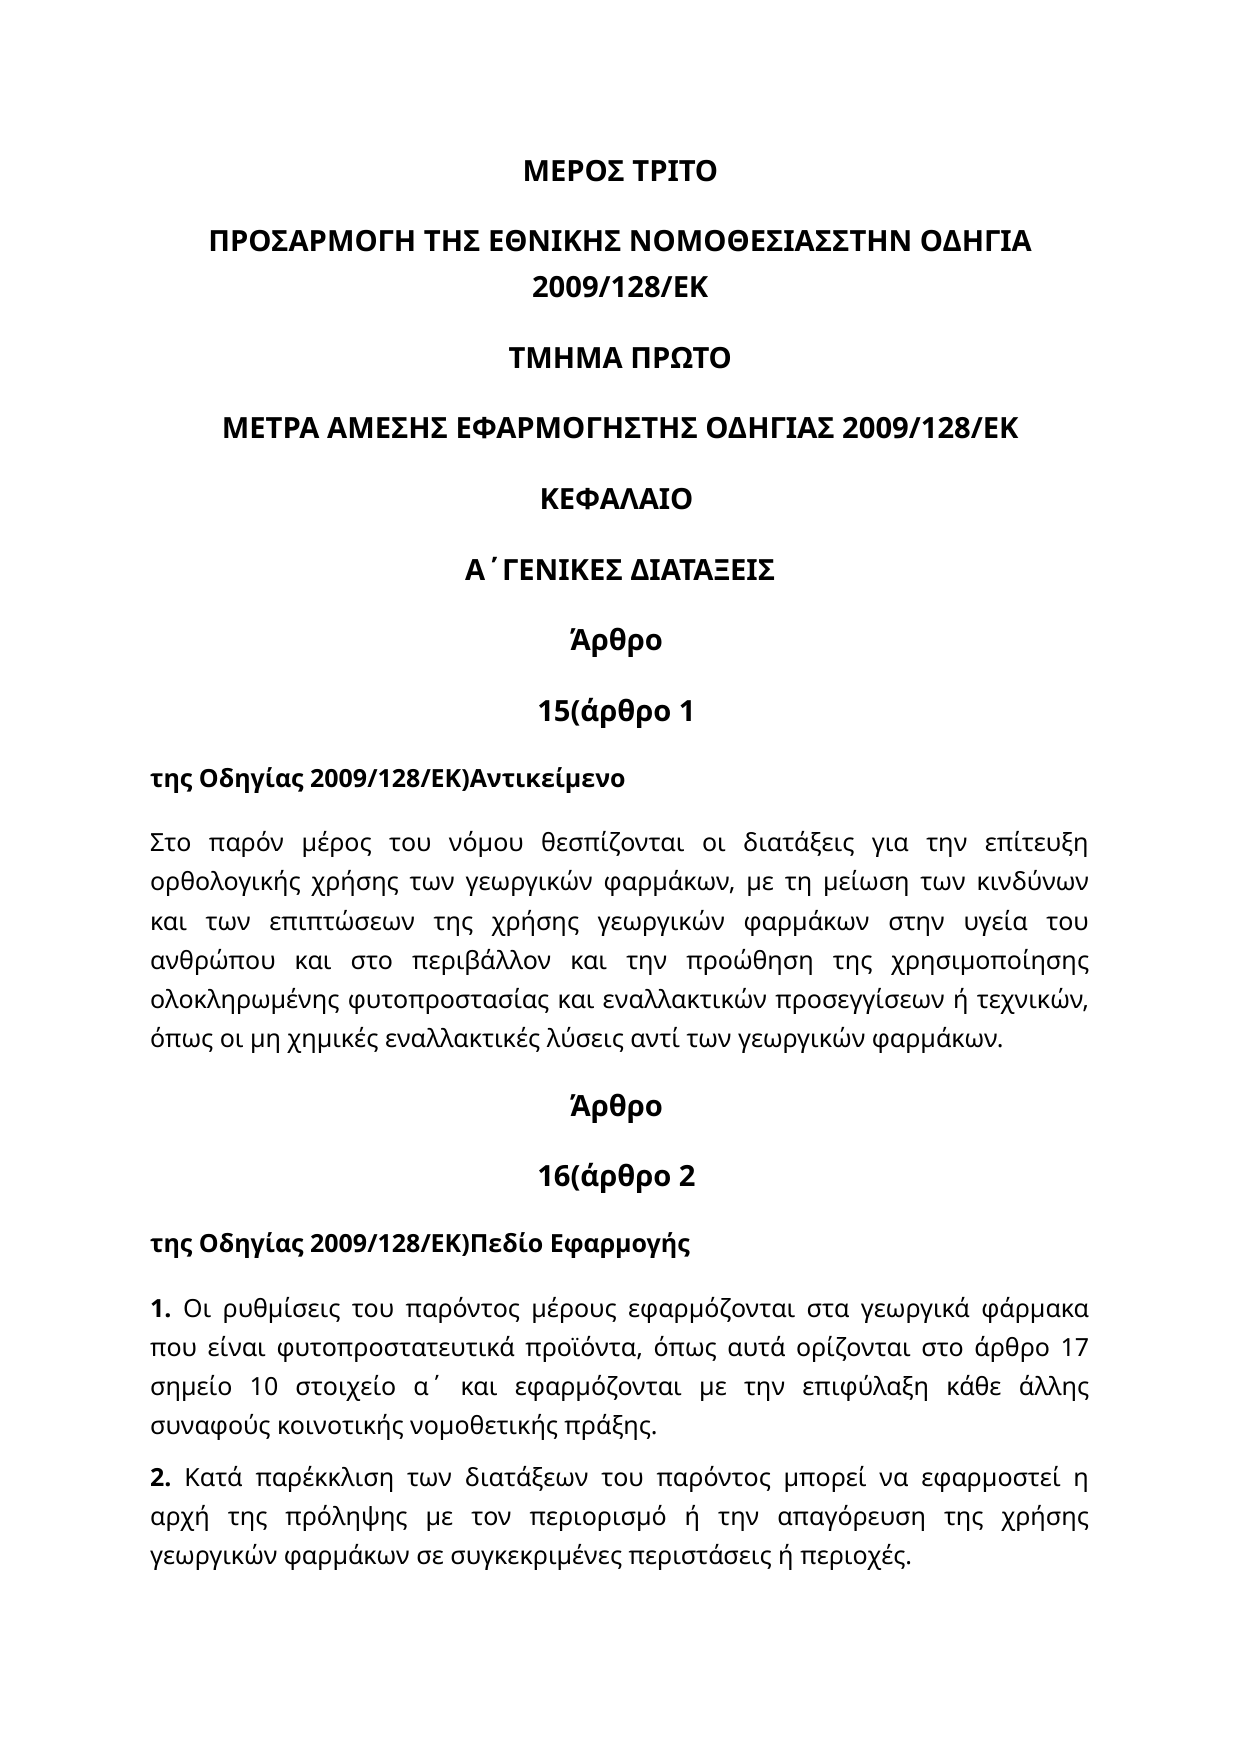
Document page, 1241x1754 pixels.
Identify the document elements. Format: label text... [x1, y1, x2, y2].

text της Οδηγίας 2009/128/ΕΚ)Αντικείμενο [150, 761, 1090, 795]
text της Οδηγίας 2009/128/ΕΚ)Πεδίο Εφαρμογής [150, 1226, 1090, 1260]
text Στο παρόν μέρος του νόμου θεσπίζονται οι διατάξεις για την επίτευξη ορθολογικής χρήσης των γεωργικών φαρμάκων, με τη μείωση των κινδύνων και των επιπτώσεων της χρήσης γεωργικών φαρμάκων στην υγεία του ανθρώπου και στο περιβάλλον και την προώθηση της χρησιμοποίησης ολοκληρωμένης φυτοπροστασίας και εναλλακτικών προσεγγίσεων ή τεχνικών, όπως οι μη χημικές εναλλακτικές λύσεις αντί των γεωργικών φαρμάκων. [150, 825, 1090, 1055]
subtitle ΚΕΦΑΛΑΙΟ [150, 478, 1090, 518]
text 1. Οι ρυθμίσεις του παρόντος μέρους εφαρμόζονται στα γεωργικά φάρμακα που είναι φυτοπροστατευτικά προϊόντα, όπως αυτά ορίζονται στο άρθρο 17 σημείο 10 στοιχείο α΄ και εφαρμόζονται με την επιφύλαξη κάθε άλλης συναφούς κοινοτικής νομοθετικής πράξης. [150, 1290, 1090, 1442]
subtitle Άρθρο [150, 1085, 1090, 1124]
subtitle ΜΕΤΡΑ ΑΜΕΣΗΣ ΕΦΑΡΜΟΓΗΣΤΗΣ ΟΔΗΓΙΑΣ 2009/128/ΕΚ [150, 407, 1090, 447]
subtitle 15(άρθρο 1 [150, 690, 1090, 730]
subtitle Άρθρο [150, 619, 1090, 659]
subtitle Α΄ΓΕΝΙΚΕΣ ΔΙΑΤΑΞΕΙΣ [150, 549, 1090, 588]
subtitle ΠΡΟΣΑΡΜΟΓΗ ΤΗΣ ΕΘΝΙΚΗΣ ΝΟΜΟΘΕΣΙΑΣΣΤΗΝ ΟΔΗΓΙΑ 2009/128/ΕΚ [150, 221, 1090, 306]
subtitle 16(άρθρο 2 [150, 1155, 1090, 1195]
subtitle ΜΕΡΟΣ ΤΡΙΤΟ [150, 150, 1090, 190]
text 2. Κατά παρέκκλιση των διατάξεων του παρόντος μπορεί να εφαρμοστεί η αρχή της πρόληψης με τον περιορισμό ή την απαγόρευση της χρήσης γεωργικών φαρμάκων σε συγκεκριμένες περιστάσεις ή περιοχές. [150, 1459, 1090, 1572]
subtitle ΤΜΗΜΑ ΠΡΩΤΟ [150, 337, 1090, 377]
